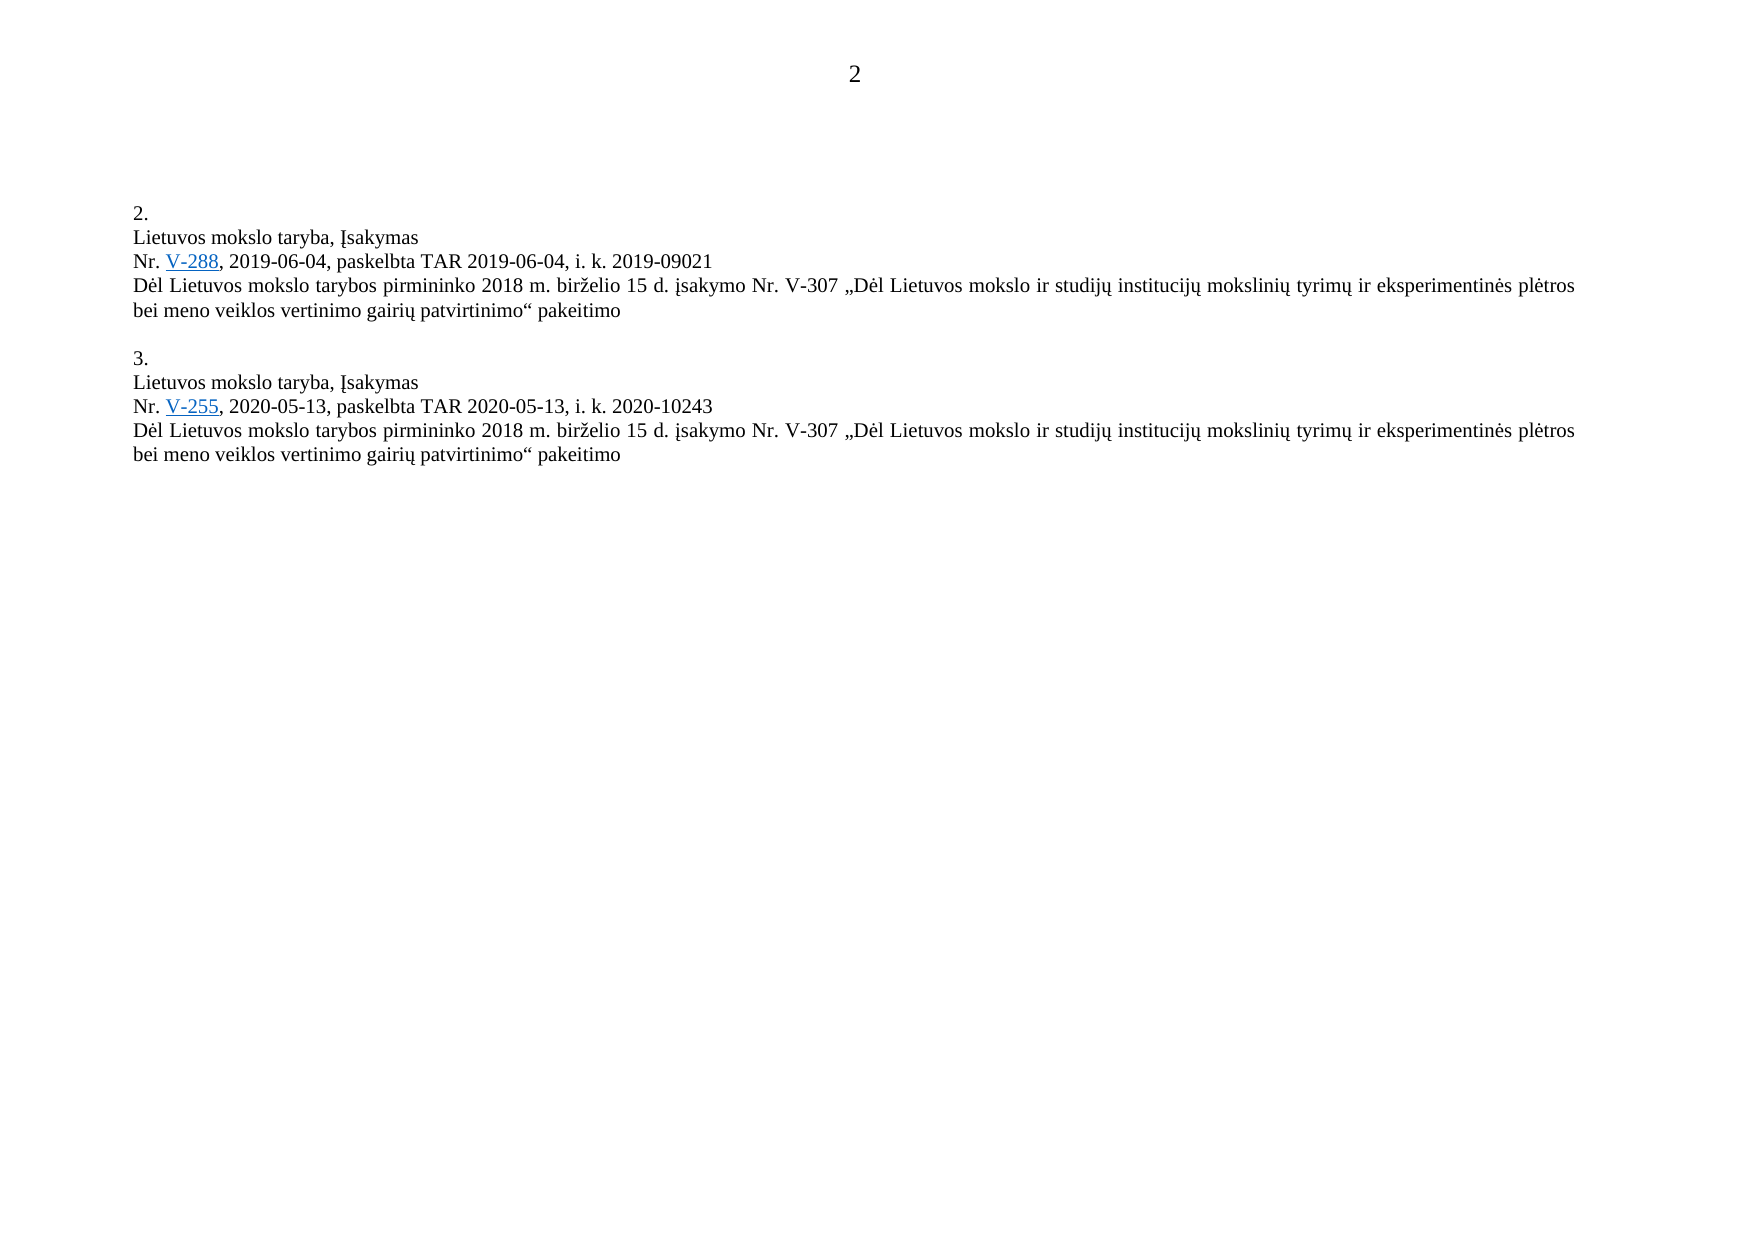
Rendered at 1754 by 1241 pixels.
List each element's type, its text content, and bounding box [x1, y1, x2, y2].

text Lietuvos mokslo taryba, Įsakymas [133, 370, 1577, 394]
text Dėl Lietuvos mokslo tarybos pirmininko 2018 m. birželio 15 d. įsakymo Nr. V-307 „Dėl Lietuvos mokslo ir studijų institucijų mokslinių tyrimų ir eksperimentinės plėtros bei meno veiklos vertinimo gairių patvirtinimo“ pakeitimo [133, 418, 1577, 466]
text Nr. V-255, 2020-05-13, paskelbta TAR 2020-05-13, i. k. 2020-10243 [133, 394, 1577, 418]
text Nr. V-288, 2019-06-04, paskelbta TAR 2019-06-04, i. k. 2019-09021 [133, 249, 1577, 273]
text 2. [133, 201, 1577, 225]
text 3. [133, 346, 1577, 370]
text Lietuvos mokslo taryba, Įsakymas [133, 225, 1577, 249]
text Dėl Lietuvos mokslo tarybos pirmininko 2018 m. birželio 15 d. įsakymo Nr. V-307 „Dėl Lietuvos mokslo ir studijų institucijų mokslinių tyrimų ir eksperimentinės plėtros bei meno veiklos vertinimo gairių patvirtinimo“ pakeitimo [133, 273, 1577, 322]
